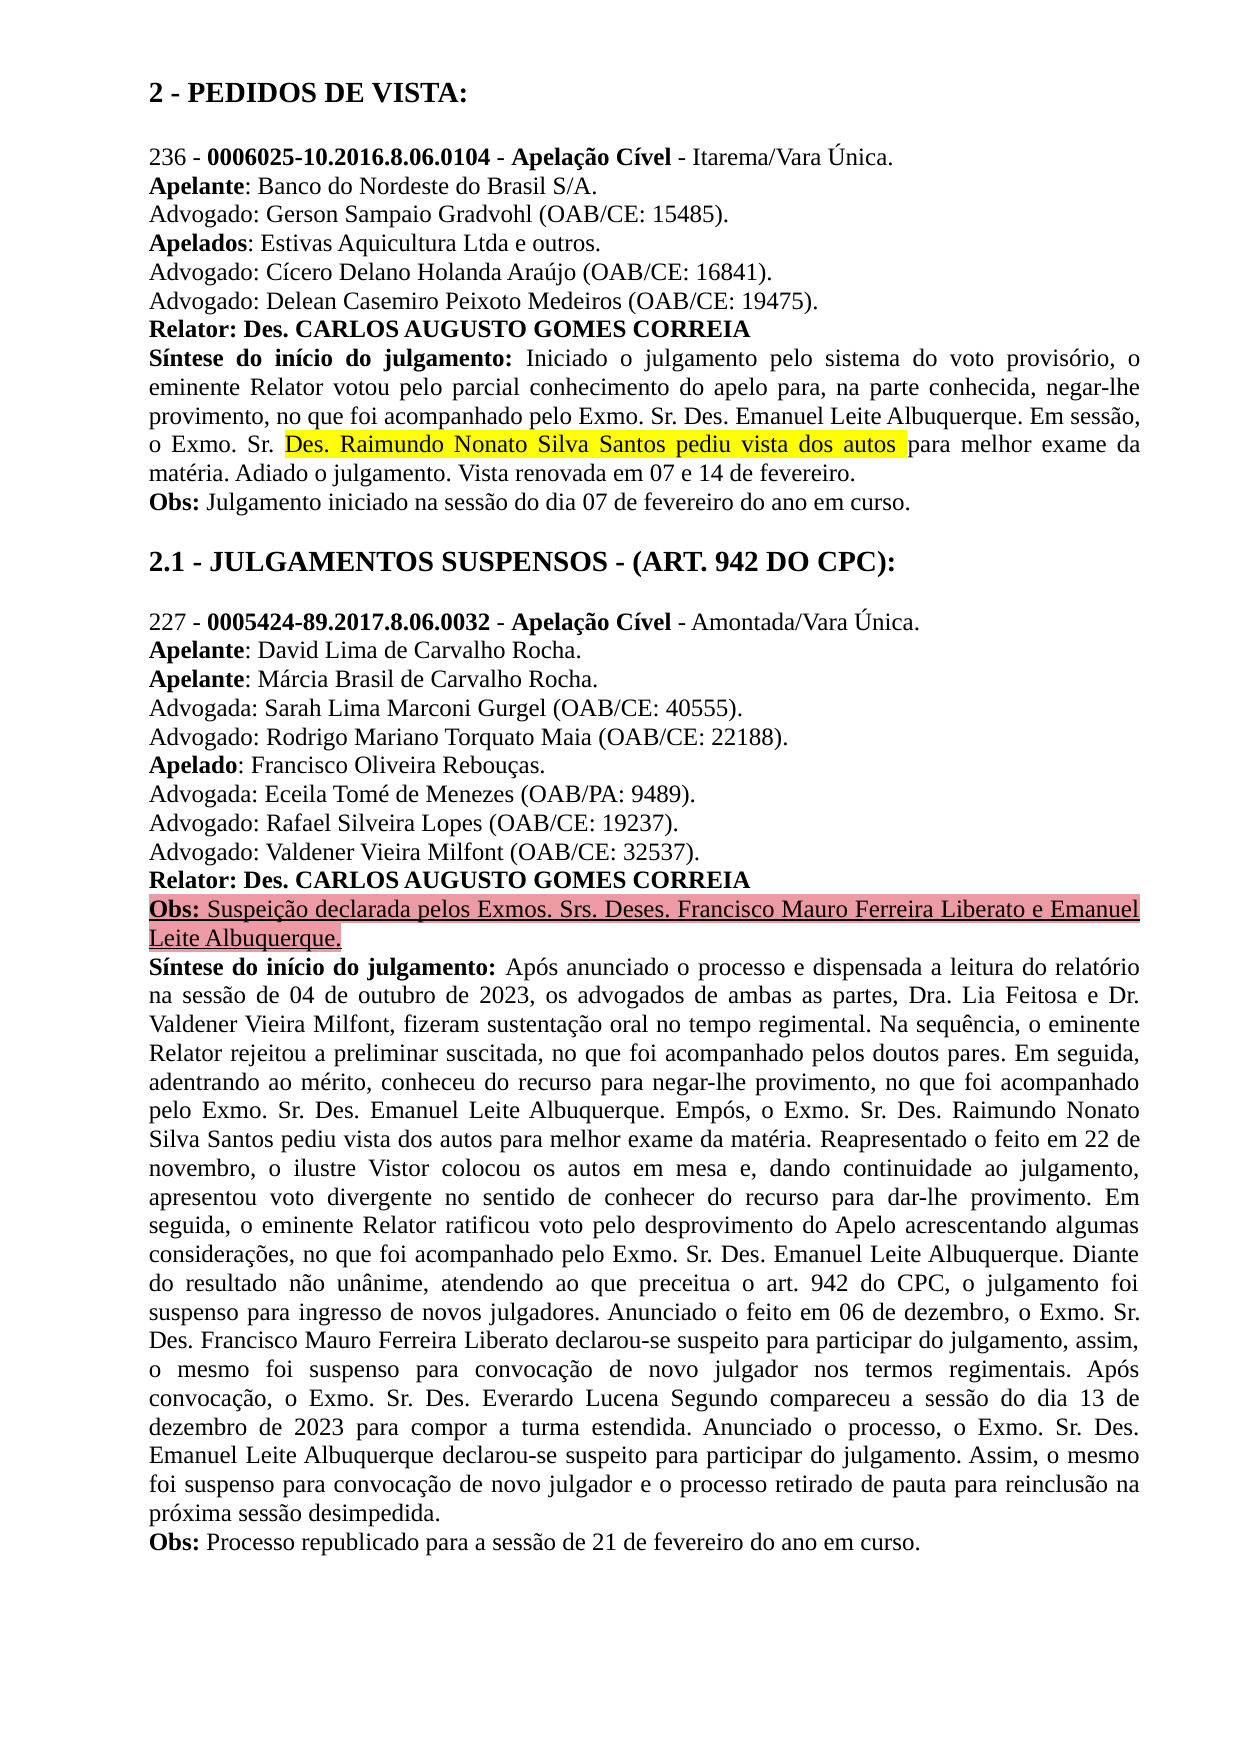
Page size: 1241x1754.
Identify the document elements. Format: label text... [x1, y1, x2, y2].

text Advogado: Delean Casemiro Peixoto Medeiros (OAB/CE: 19475). [148, 286, 1141, 314]
text Apelante: David Lima de Carvalho Rocha. [148, 636, 1141, 664]
text 227 - 0005424-89.2017.8.06.0032 - Apelação Cível - Amontada/Vara Única. [148, 607, 1141, 636]
text Apelante: Márcia Brasil de Carvalho Rocha. [148, 664, 1141, 693]
text Apelados: Estivas Aquicultura Ltda e outros. [148, 228, 1141, 257]
text Leite Albuquerque. [148, 920, 1140, 952]
text 2 - PEDIDOS DE VISTA: [148, 75, 1141, 108]
text Advogado: Valdener Vieira Milfont (OAB/CE: 32537). [148, 837, 1141, 866]
text Advogada: Eceila Tomé de Menezes (OAB/PA: 9489). [148, 779, 1141, 808]
text Obs: Processo republicado para a sessão de 21 de fevereiro do ano em curso. [148, 1527, 1140, 1556]
text Advogado: Rodrigo Mariano Torquato Maia (OAB/CE: 22188). [148, 722, 1141, 751]
text Síntese do início do julgamento: Após anunciado o processo e dispensada a leitura do relatório na sessão de 04 de outubro de 2023, os advogados de ambas as partes, Dra. Lia Feitosa e Dr. Valdener Vieira Milfont, fizeram sustentação oral no tempo regimental. Na sequência, o eminente Relator rejeitou a preliminar suscitada, no que foi acompanhado pelos doutos pares. Em seguida, adentrando ao mérito, conheceu do recurso para negar-lhe provimento, no que foi acompanhado pelo Exmo. Sr. Des. Emanuel Leite Albuquerque. Empós, o Exmo. Sr. Des. Raimundo Nonato Silva Santos pediu vista dos autos para melhor exame da matéria. Reapresentado o feito em 22 de novembro, o ilustre Vistor colocou os autos em mesa e, dando continuidade ao julgamento, apresentou voto divergente no sentido de conhecer do recurso para dar-lhe provimento. Em seguida, o eminente Relator ratificou voto pelo desprovimento do Apelo acrescentando algumas considerações, no que foi acompanhado pelo Exmo. Sr. Des. Emanuel Leite Albuquerque. Diante do resultado não unânime, atendendo ao que preceitua o art. 942 do CPC, o julgamento foi suspenso para ingresso de novos julgadores. Anunciado o feito em 06 de dezembro, o Exmo. Sr. Des. Francisco Mauro Ferreira Liberato declarou-se suspeito para participar do julgamento, assim, o mesmo foi suspenso para convocação de novo julgador nos termos regimentais. Após convocação, o Exmo. Sr. Des. Everardo Lucena Segundo compareceu a sessão do dia 13 de dezembro de 2023 para compor a turma estendida. Anunciado o processo, o Exmo. Sr. Des. Emanuel Leite Albuquerque declarou-se suspeito para participar do julgamento. Assim, o mesmo foi suspenso para convocação de novo julgador e o processo retirado de pauta para reinclusão na próxima sessão desimpedida. [148, 952, 1141, 1527]
text Síntese do início do julgamento: Iniciado o julgamento pelo sistema do voto provisório, o eminente Relator votou pelo parcial conhecimento do apelo para, na parte conhecida, negar-lhe provimento, no que foi acompanhado pelo Exmo. Sr. Des. Emanuel Leite Albuquerque. Em sessão, o Exmo. Sr. Des. Raimundo Nonato Silva Santos pediu vista dos autos para melhor exame da matéria. Adiado o julgamento. Vista renovada em 07 e 14 de fevereiro. [148, 343, 1141, 487]
text Apelado: Francisco Oliveira Rebouças. [148, 751, 1141, 779]
text 236 - 0006025-10.2016.8.06.0104 - Apelação Cível - Itarema/Vara Única. [148, 142, 1141, 171]
text Advogado: Rafael Silveira Lopes (OAB/CE: 19237). [148, 808, 1141, 837]
text Obs: Julgamento iniciado na sessão do dia 07 de fevereiro do ano em curso. [148, 487, 1140, 516]
text Advogado: Gerson Sampaio Gradvohl (OAB/CE: 15485). [148, 199, 1141, 228]
text Obs: Suspeição declarada pelos Exmos. Srs. Deses. Francisco Mauro Ferreira Liberato e Emanuel [148, 894, 1140, 919]
text 2.1 - JULGAMENTOS SUSPENSOS - (ART. 942 DO CPC): [148, 544, 1141, 578]
text Advogado: Cícero Delano Holanda Araújo (OAB/CE: 16841). [148, 257, 1141, 286]
text Apelante: Banco do Nordeste do Brasil S/A. [148, 171, 1141, 199]
text Advogada: Sarah Lima Marconi Gurgel (OAB/CE: 40555). [148, 693, 1141, 722]
text Relator: Des. CARLOS AUGUSTO GOMES CORREIA [148, 314, 1141, 343]
text Relator: Des. CARLOS AUGUSTO GOMES CORREIA [148, 866, 1141, 894]
